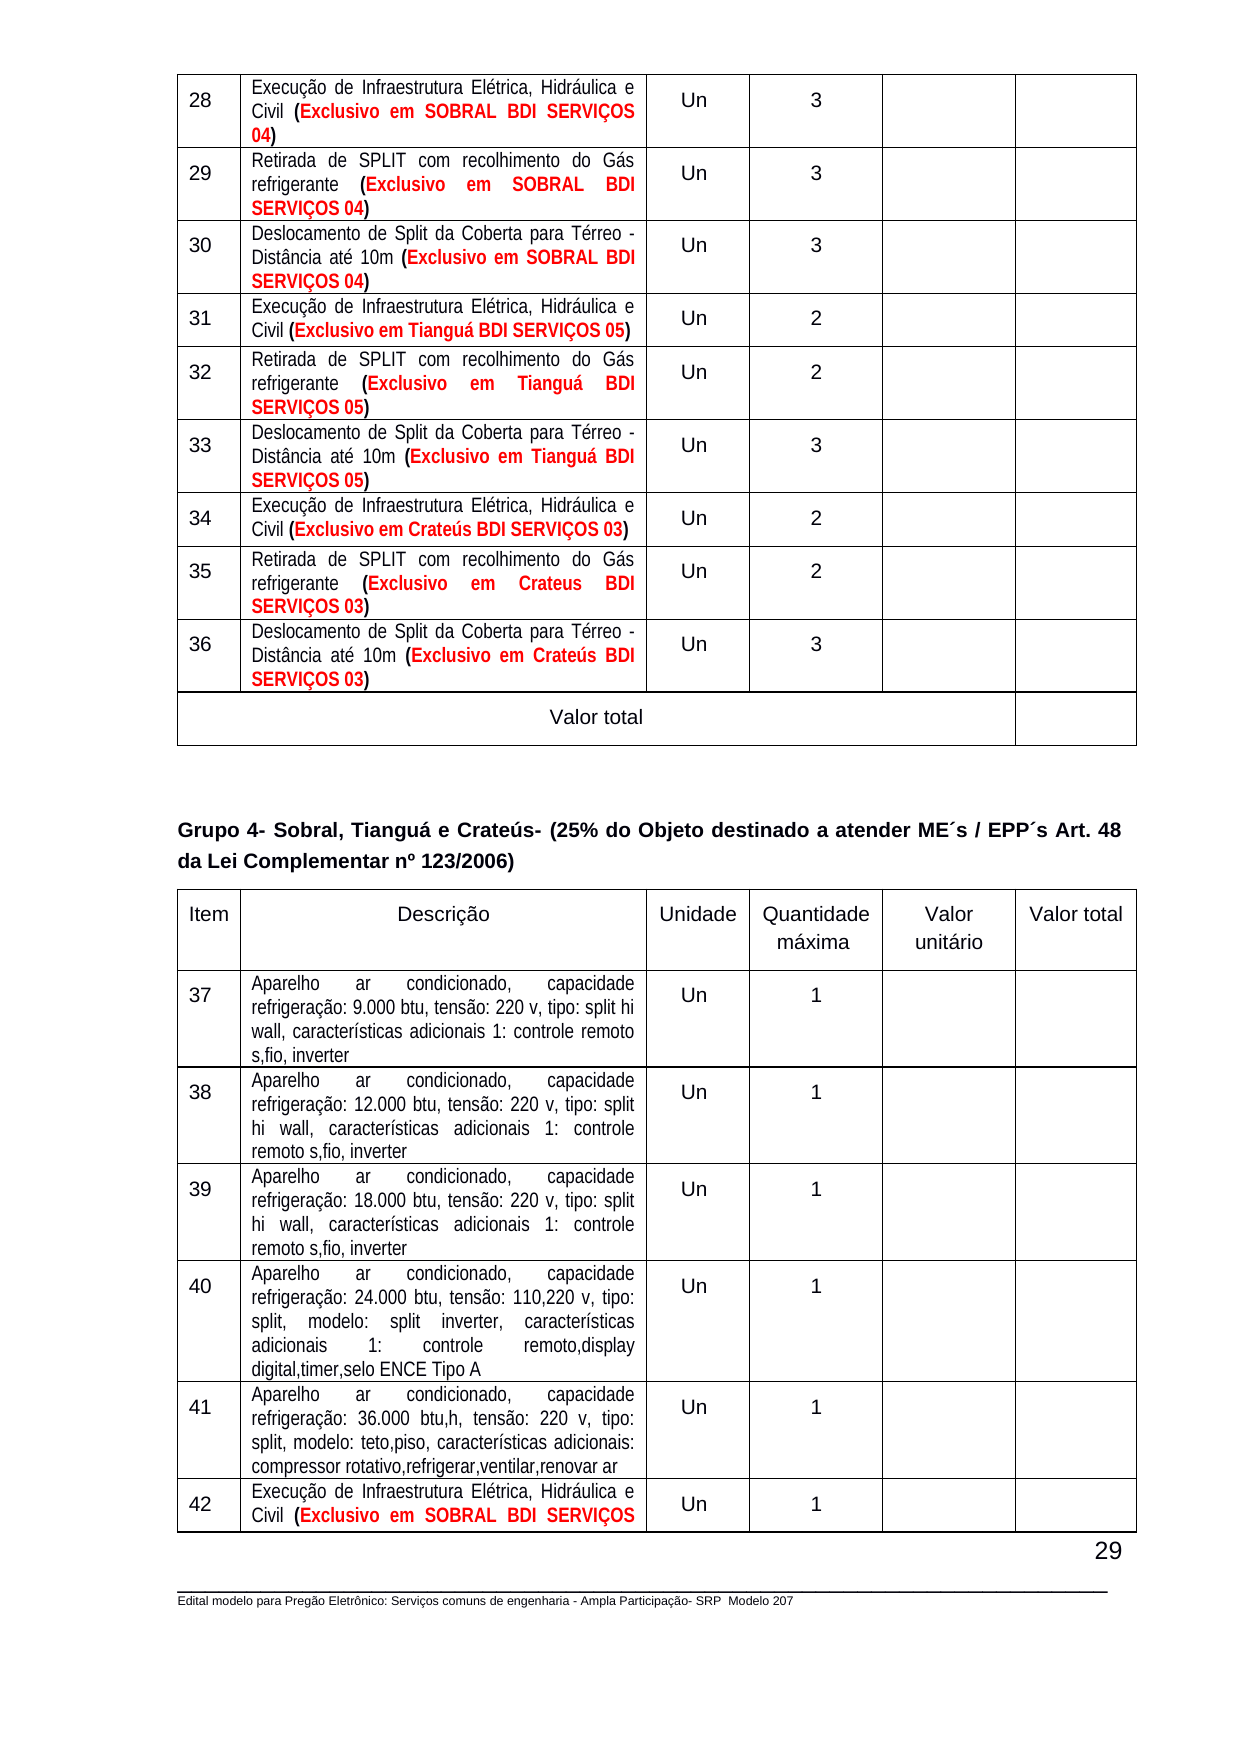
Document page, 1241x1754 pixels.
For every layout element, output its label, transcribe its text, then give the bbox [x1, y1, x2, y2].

table_cell Un [647, 971, 749, 1066]
table_cell [883, 148, 1015, 220]
table_cell 3 [750, 148, 882, 220]
table_cell 36 [178, 620, 240, 691]
table_cell Un [647, 493, 749, 546]
table_cell Un [647, 75, 749, 147]
table_header Valor unitário [883, 890, 1015, 969]
table_cell 41 [178, 1382, 240, 1478]
table_cell 32 [178, 347, 240, 419]
table_header Valor total [1016, 890, 1136, 969]
table_cell 3 [750, 620, 882, 691]
table_cell [883, 1261, 1015, 1381]
table_cell [1016, 347, 1136, 419]
table_header Quantidade máxima [750, 890, 882, 969]
table_cell [1016, 1382, 1136, 1478]
table_cell Un [647, 420, 749, 492]
table_cell [883, 1382, 1015, 1478]
table_cell 2 [750, 547, 882, 618]
table_cell [883, 420, 1015, 492]
table_cell [1016, 148, 1136, 220]
table_cell [883, 547, 1015, 618]
table_cell [883, 221, 1015, 293]
table_cell Un [647, 1164, 749, 1260]
table_cell [883, 1164, 1015, 1260]
table_cell Un [647, 1382, 749, 1478]
table_cell 30 [178, 221, 240, 293]
table_cell Un [647, 1261, 749, 1381]
table_cell 1 [750, 1068, 882, 1163]
table_cell [1016, 75, 1136, 147]
table_cell [1016, 221, 1136, 293]
table_header Descrição [241, 890, 646, 969]
table_cell Execução de Infraestrutura Elétrica, Hidráulica e Civil (Exclusivo em SOBRAL BDI SERVIÇOS 04) [241, 1479, 646, 1531]
table_cell [1016, 420, 1136, 492]
table_cell Un [647, 221, 749, 293]
table_cell [883, 75, 1015, 147]
table_cell [883, 294, 1015, 346]
table_cell 3 [750, 420, 882, 492]
table_cell 28 [178, 75, 240, 147]
table_cell [883, 347, 1015, 419]
table_cell [883, 1479, 1015, 1531]
table_cell 2 [750, 347, 882, 419]
table_cell [1016, 693, 1136, 745]
table_cell [883, 1068, 1015, 1163]
table_header Item [178, 890, 240, 969]
table_cell [1016, 1164, 1136, 1260]
table_cell [1016, 620, 1136, 691]
table_cell 38 [178, 1068, 240, 1163]
table_cell Un [647, 148, 749, 220]
table_cell 3 [750, 221, 882, 293]
table_cell 34 [178, 493, 240, 546]
table_cell 37 [178, 971, 240, 1066]
table_cell 33 [178, 420, 240, 492]
table_cell [1016, 294, 1136, 346]
table_cell [1016, 1479, 1136, 1531]
table_cell 1 [750, 1261, 882, 1381]
table_cell 42 [178, 1479, 240, 1531]
table_cell [1016, 1261, 1136, 1381]
table_cell [883, 620, 1015, 691]
table_cell Valor total [178, 693, 1015, 745]
table_cell Un [647, 294, 749, 346]
table_header Unidade [647, 890, 749, 969]
table_cell 1 [750, 1382, 882, 1478]
table_cell 31 [178, 294, 240, 346]
table_cell Un [647, 1068, 749, 1163]
table_cell 40 [178, 1261, 240, 1381]
table_cell Un [647, 620, 749, 691]
table_cell Execução de Infraestrutura Elétrica, Hidráulica e Civil (Exclusivo em Crateús BDI SERVIÇOS 03) [241, 493, 646, 546]
text Grupo 4- Sobral, Tianguá e Crateús- (25% do Objeto destinado a atender ME´s / EPP´s Art. 48 da Lei Complementar nº 123/2006) [177, 811, 1122, 872]
table_cell Un [647, 1479, 749, 1531]
table_cell 1 [750, 1479, 882, 1531]
table_cell [1016, 971, 1136, 1066]
table_cell 35 [178, 547, 240, 618]
table_cell 29 [178, 148, 240, 220]
table_cell 39 [178, 1164, 240, 1260]
table_cell [1016, 547, 1136, 618]
table_cell 3 [750, 75, 882, 147]
table_cell Un [647, 547, 749, 618]
table_cell [883, 971, 1015, 1066]
table_cell Execução de Infraestrutura Elétrica, Hidráulica e Civil (Exclusivo em Tianguá BDI SERVIÇOS 05) [241, 294, 646, 346]
table_cell Un [647, 347, 749, 419]
table_cell 2 [750, 493, 882, 546]
table_cell [1016, 1068, 1136, 1163]
table_cell 1 [750, 971, 882, 1066]
table_cell [1016, 493, 1136, 546]
table_cell 2 [750, 294, 882, 346]
table_cell [883, 493, 1015, 546]
table_cell 1 [750, 1164, 882, 1260]
